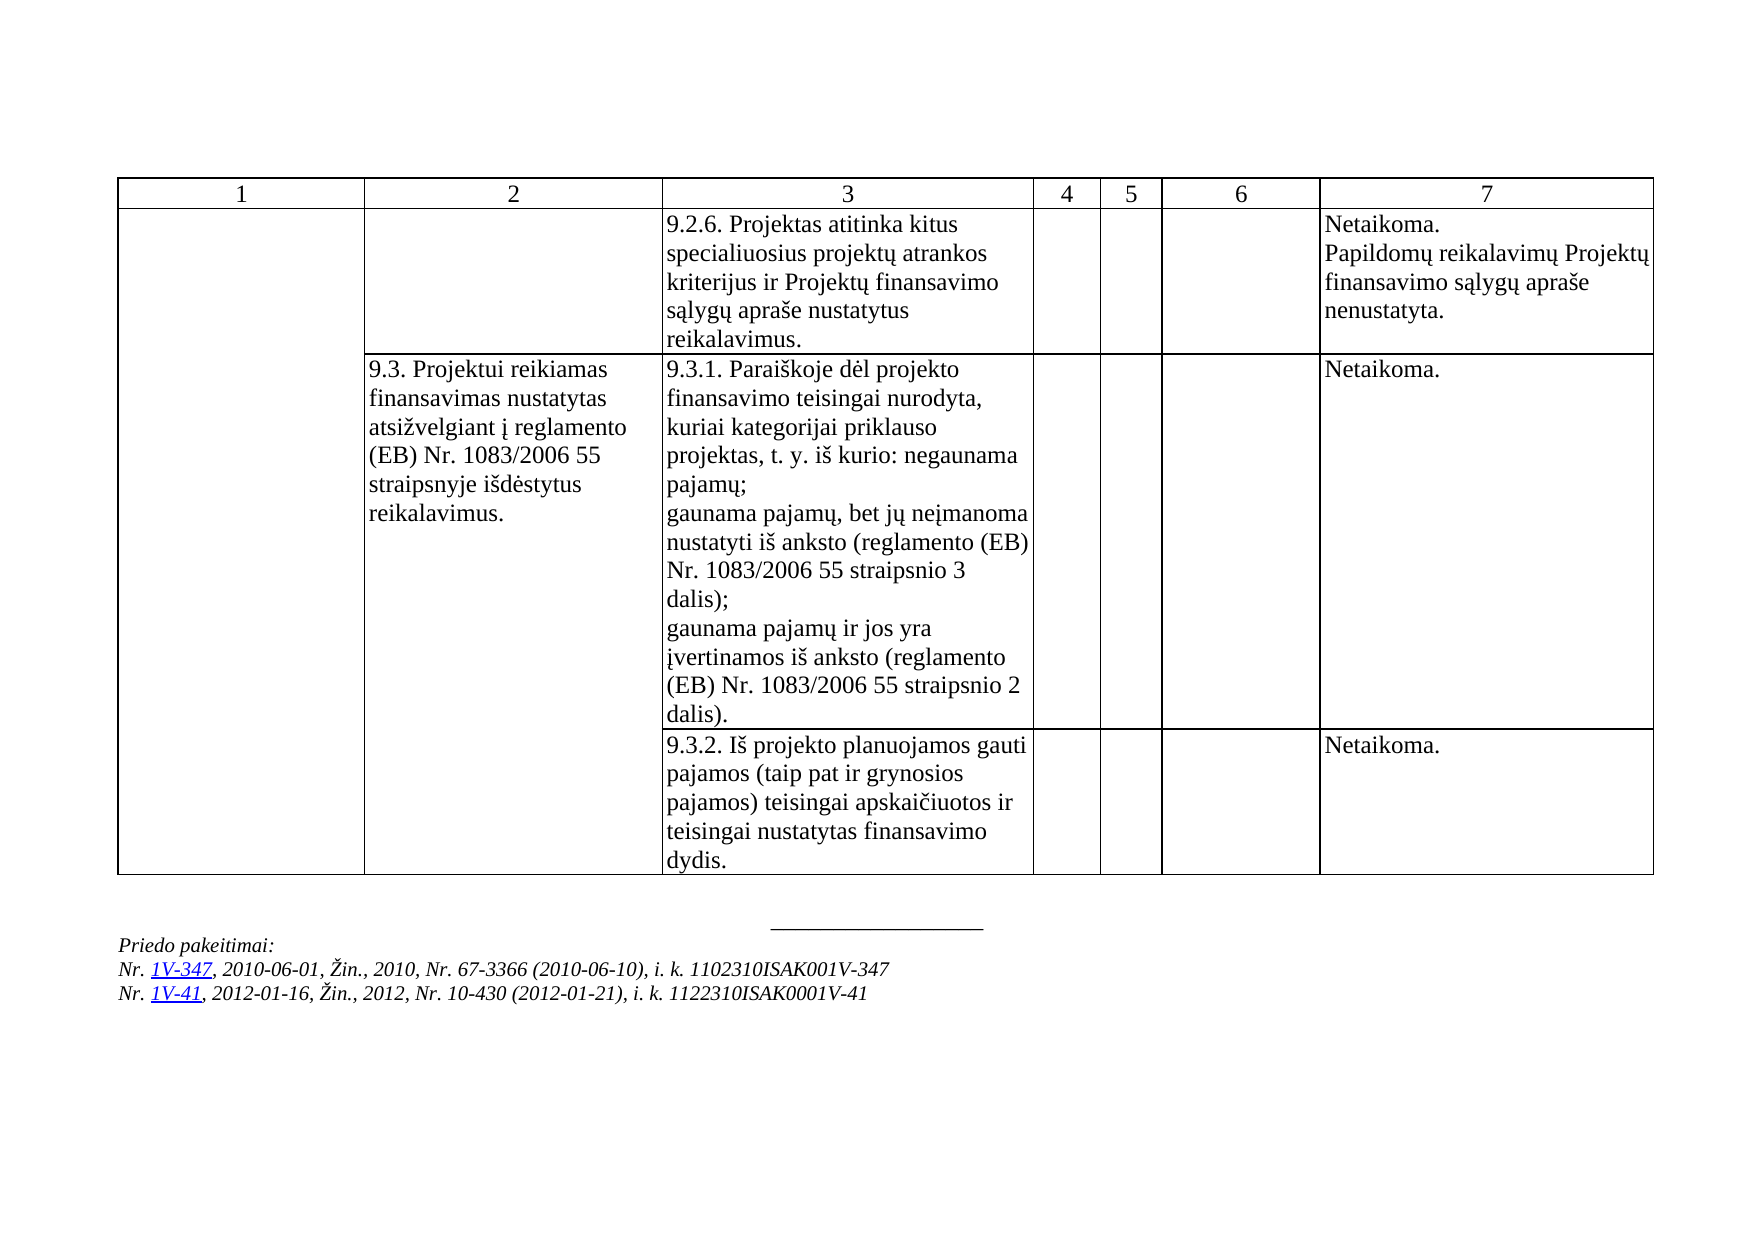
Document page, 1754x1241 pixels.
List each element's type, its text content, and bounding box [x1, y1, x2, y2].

table_cell Netaikoma. [1321, 730, 1653, 873]
table_cell 9.3.2. Iš projekto planuojamos gauti pajamos (taip pat ir grynosios pajamos) teisingai apskaičiuotos ir teisingai nustatytas finansavimo dydis. [663, 730, 1033, 873]
table_cell [1101, 355, 1161, 728]
table_cell [1034, 355, 1100, 728]
table_header 7 [1321, 179, 1653, 207]
table_cell [1101, 730, 1161, 873]
text Nr. 1V-41, 2012-01-16, Žin., 2012, Nr. 10-430 (2012-01-21), i. k. 1122310ISAK0001V-41 [118, 981, 1635, 1005]
table_cell 9.3. Projektui reikiamas finansavimas nustatytas atsižvelgiant į reglamento (EB) Nr. 1083/2006 55 straipsnyje išdėstytus reikalavimus. [365, 355, 662, 873]
table_cell [119, 209, 364, 873]
table_cell [1034, 209, 1100, 353]
table_cell [1163, 355, 1319, 728]
table_header 3 [663, 179, 1033, 207]
table_header 4 [1034, 179, 1100, 207]
text Priedo pakeitimai: [118, 932, 1635, 957]
table_cell Netaikoma. Papildomų reikalavimų Projektų finansavimo sąlygų apraše nenustatyta. [1321, 209, 1653, 353]
table_header 1 [119, 179, 364, 207]
table_header 2 [365, 179, 662, 207]
table_header 6 [1163, 179, 1319, 207]
table_cell [365, 209, 662, 353]
text _________________ [118, 904, 1635, 932]
table_cell 9.2.6. Projektas atitinka kitus specialiuosius projektų atrankos kriterijus ir Projektų finansavimo sąlygų apraše nustatytus reikalavimus. [663, 209, 1033, 353]
table_cell Netaikoma. [1321, 355, 1653, 728]
table_cell [1163, 209, 1319, 353]
table_cell 9.3.1. Paraiškoje dėl projekto finansavimo teisingai nurodyta, kuriai kategorijai priklauso projektas, t. y. iš kurio: negaunama pajamų; gaunama pajamų, bet jų neįmanoma nustatyti iš anksto (reglamento (EB) Nr. 1083/2006 55 straipsnio 3 dalis); gaunama pajamų ir jos yra įvertinamos iš anksto (reglamento (EB) Nr. 1083/2006 55 straipsnio 2 dalis). [663, 355, 1033, 728]
text Nr. 1V-347, 2010-06-01, Žin., 2010, Nr. 67-3366 (2010-06-10), i. k. 1102310ISAK001V-347 [118, 957, 1635, 981]
table_cell [1163, 730, 1319, 873]
table_cell [1034, 730, 1100, 873]
table_header 5 [1101, 179, 1161, 207]
table_cell [1101, 209, 1161, 353]
